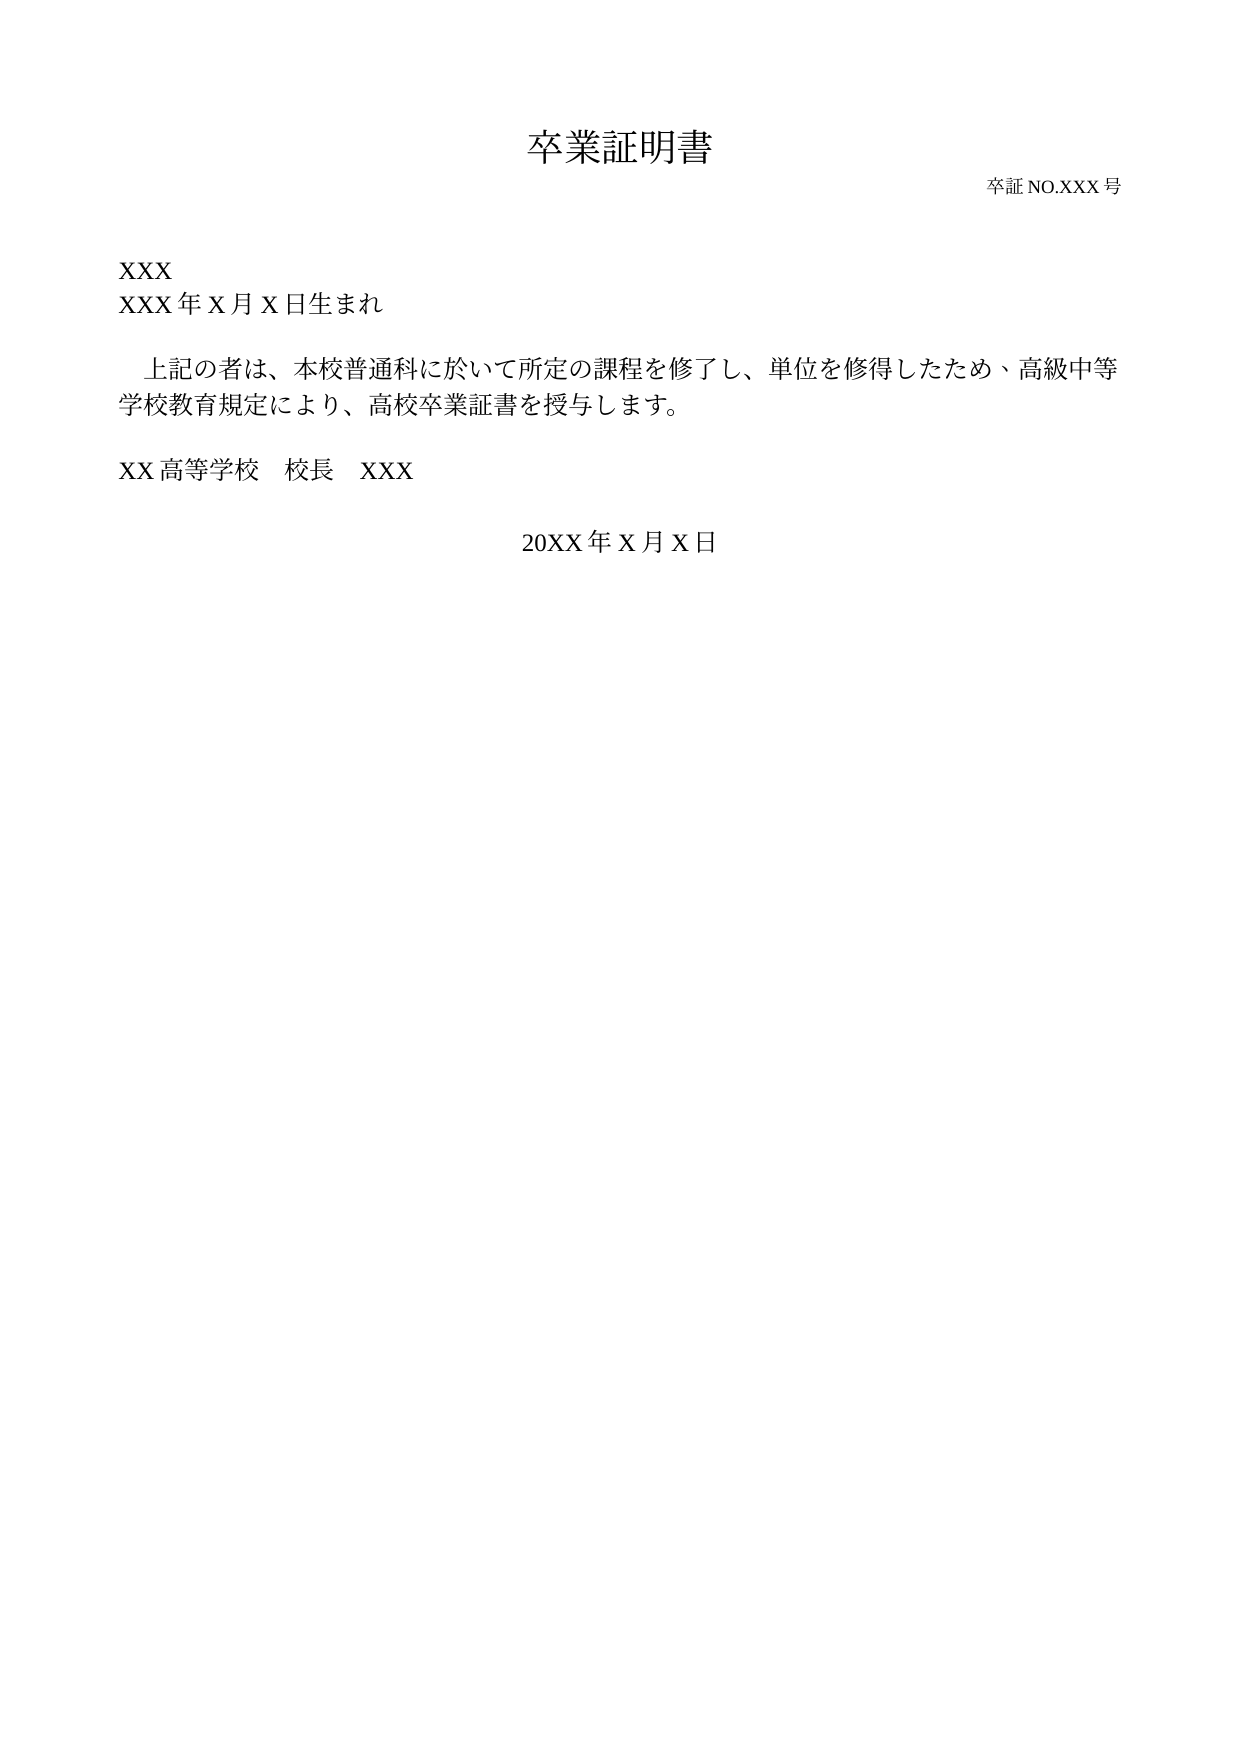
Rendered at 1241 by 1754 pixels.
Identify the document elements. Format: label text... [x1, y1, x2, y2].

text 卒証NO.XXX号 [118, 172, 1122, 199]
text 上記の者は、本校普通科に於いて所定の課程を修了し、単位を修得したため、高級中等学校教育規定により、高校卒業証書を授与します。 [118, 350, 1122, 422]
text 20XX年X月X日 [118, 522, 1122, 558]
text 卒業証明書 [118, 118, 1122, 172]
text XXX [118, 256, 1122, 285]
text XXX年X月X日生まれ [118, 285, 1122, 321]
text XX高等学校 校長 XXX [118, 451, 1122, 486]
